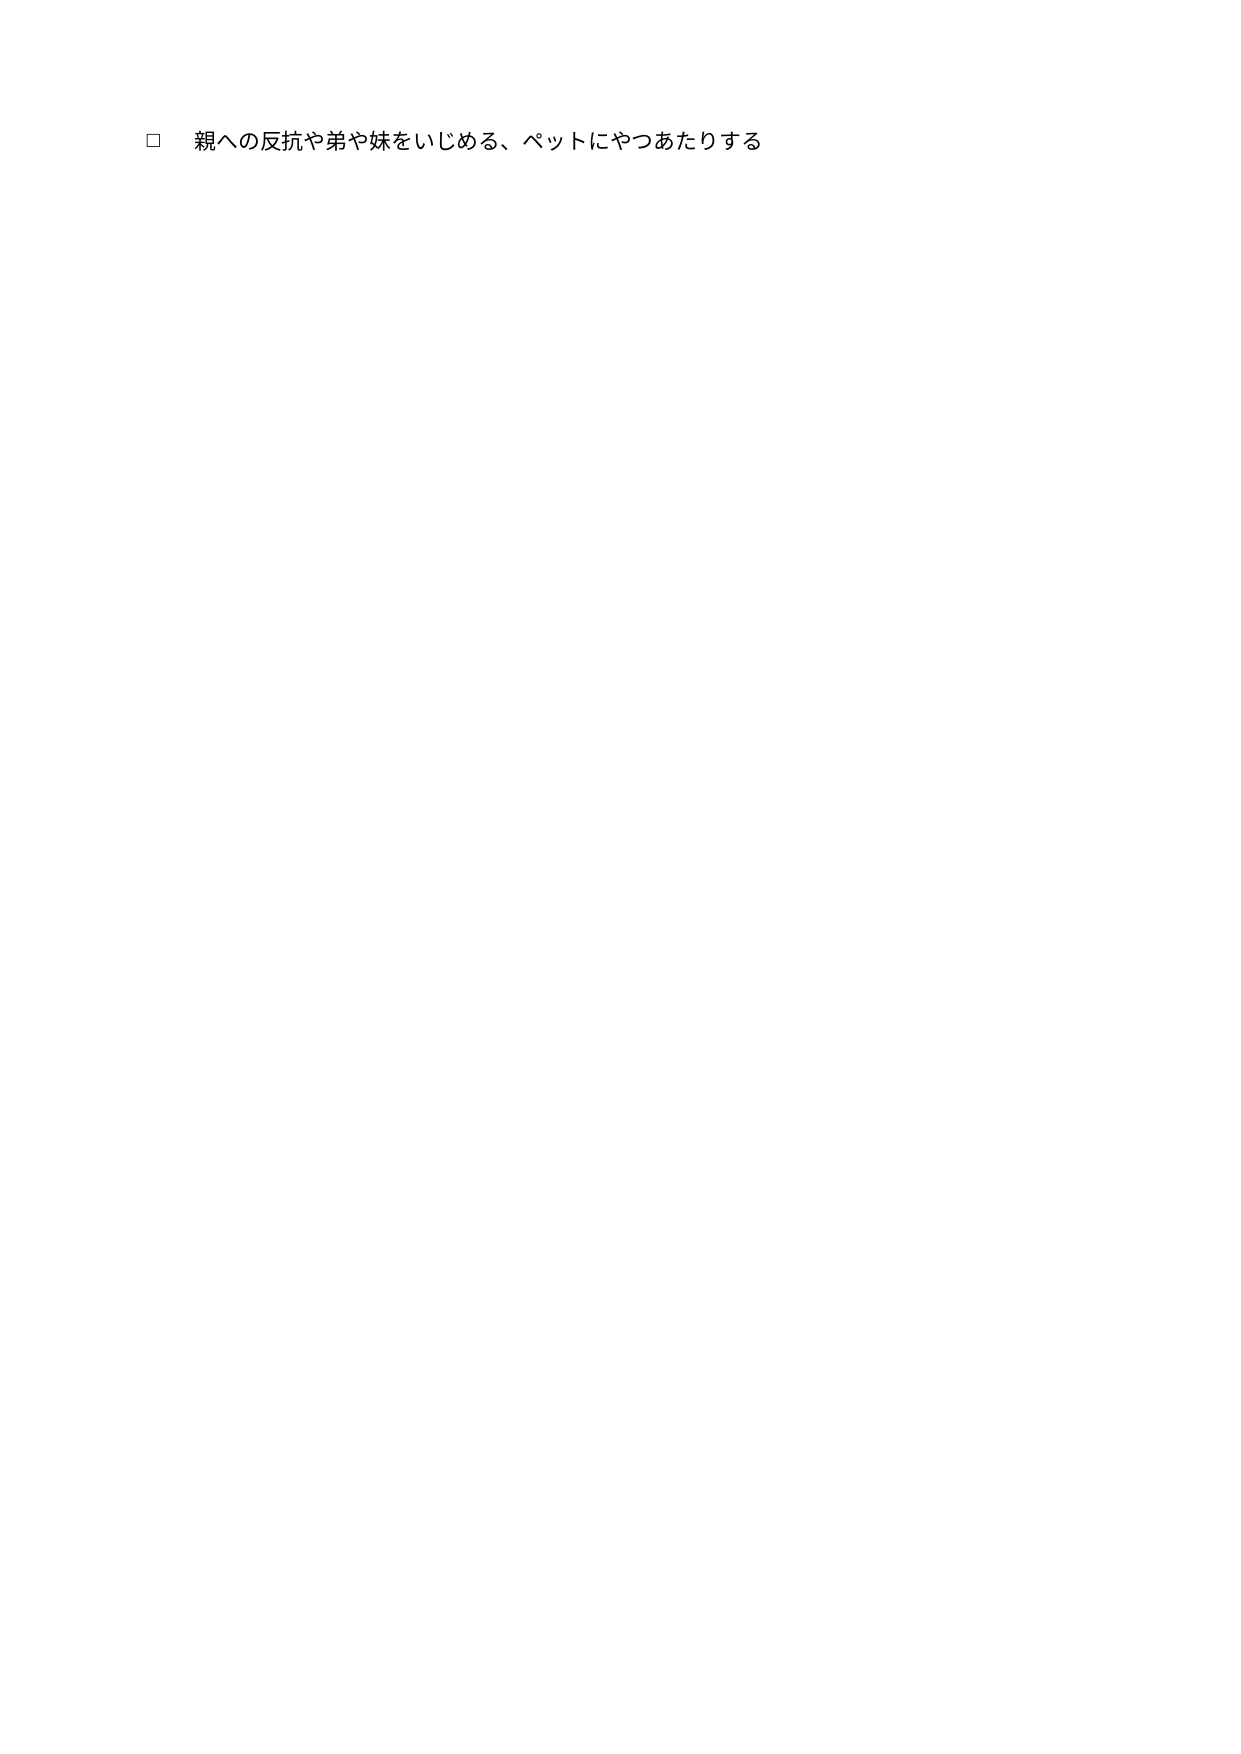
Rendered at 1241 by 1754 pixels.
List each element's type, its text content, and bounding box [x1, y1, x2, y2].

table_cell □ [118, 118, 188, 161]
table_cell 親への反抗や弟や妹をいじめる、ペットにやつあたりする [188, 118, 1122, 161]
